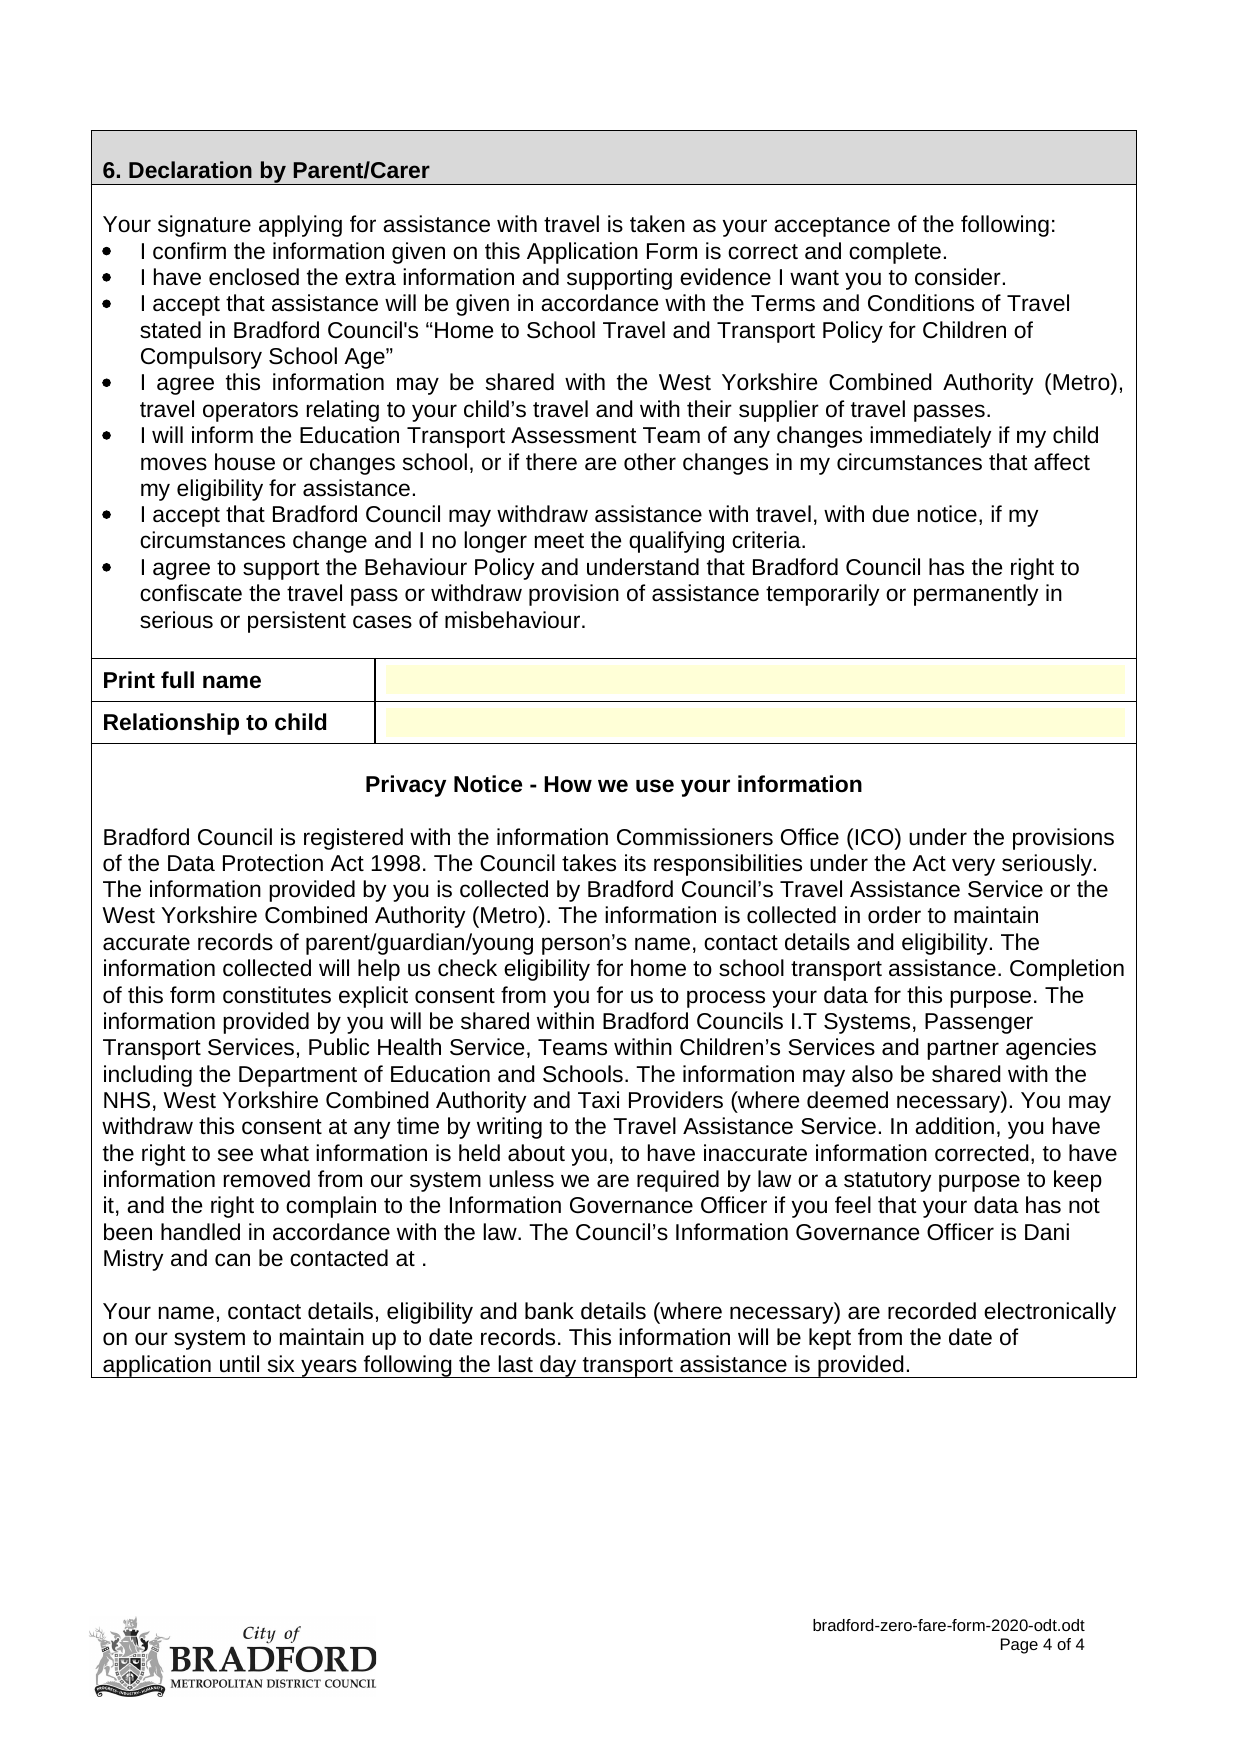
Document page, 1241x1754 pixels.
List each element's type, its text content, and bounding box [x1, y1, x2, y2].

table_cell Your signature applying for assistance with travel is taken as your acceptance of the following: I confirm the information given on this Application Form is correct and complete. I have enclosed the extra information and supporting evidence I want you to consider. I accept that assistance will be given in accordance with the Terms and Conditions of Travel stated in Bradford Council's “Home to School Travel and Transport Policy for Children of Compulsory School Age” I agree this information may be shared with the West Yorkshire Combined Authority (Metro), travel operators relating to your child’s travel and with their supplier of travel passes. I will inform the Education Transport Assessment Team of any changes immediately if my child moves house or changes school, or if there are other changes in my circumstances that affect my eligibility for assistance. I accept that Bradford Council may withdraw assistance with travel, with due notice, if my circumstances change and I no longer meet the qualifying criteria. I agree to support the Behaviour Policy and understand that Bradford Council has the right to confiscate the travel pass or withdraw provision of assistance temporarily or permanently in serious or persistent cases of misbehaviour. [92, 185, 1136, 658]
table_cell [376, 659, 1136, 701]
table_cell Privacy Notice - How we use your information Bradford Council is registered with the information Commissioners Office (ICO) under the provisions of the Data Protection Act 1998. The Council takes its responsibilities under the Act very seriously. The information provided by you is collected by Bradford Council’s Travel Assistance Service or the West Yorkshire Combined Authority (Metro). The information is collected in order to maintain accurate records of parent/guardian/young person’s name, contact details and eligibility. The information collected will help us check eligibility for home to school transport assistance. Completion of this form constitutes explicit consent from you for us to process your data for this purpose. The information provided by you will be shared within Bradford Councils I.T Systems, Passenger Transport Services, Public Health Service, Teams within Children’s Services and partner agencies including the Department of Education and Schools. The information may also be shared with the NHS, West Yorkshire Combined Authority and Taxi Providers (where deemed necessary). You may withdraw this consent at any time by writing to the Travel Assistance Service. In addition, you have the right to see what information is held about you, to have inaccurate information corrected, to have information removed from our system unless we are required by law or a statutory purpose to keep it, and the right to complain to the Information Governance Officer if you feel that your data has not been handled in accordance with the law. The Council’s Information Governance Officer is Dani Mistry and can be contacted at . Your name, contact details, eligibility and bank details (where necessary) are recorded electronically on our system to maintain up to date records. This information will be kept from the date of application until six years following the last day transport assistance is provided. [92, 744, 1136, 1377]
table_header 6. Declaration by Parent/Carer [92, 131, 1136, 184]
table_cell Print full name [92, 659, 374, 701]
table_cell [376, 702, 1136, 743]
table_cell Relationship to child [92, 702, 374, 743]
